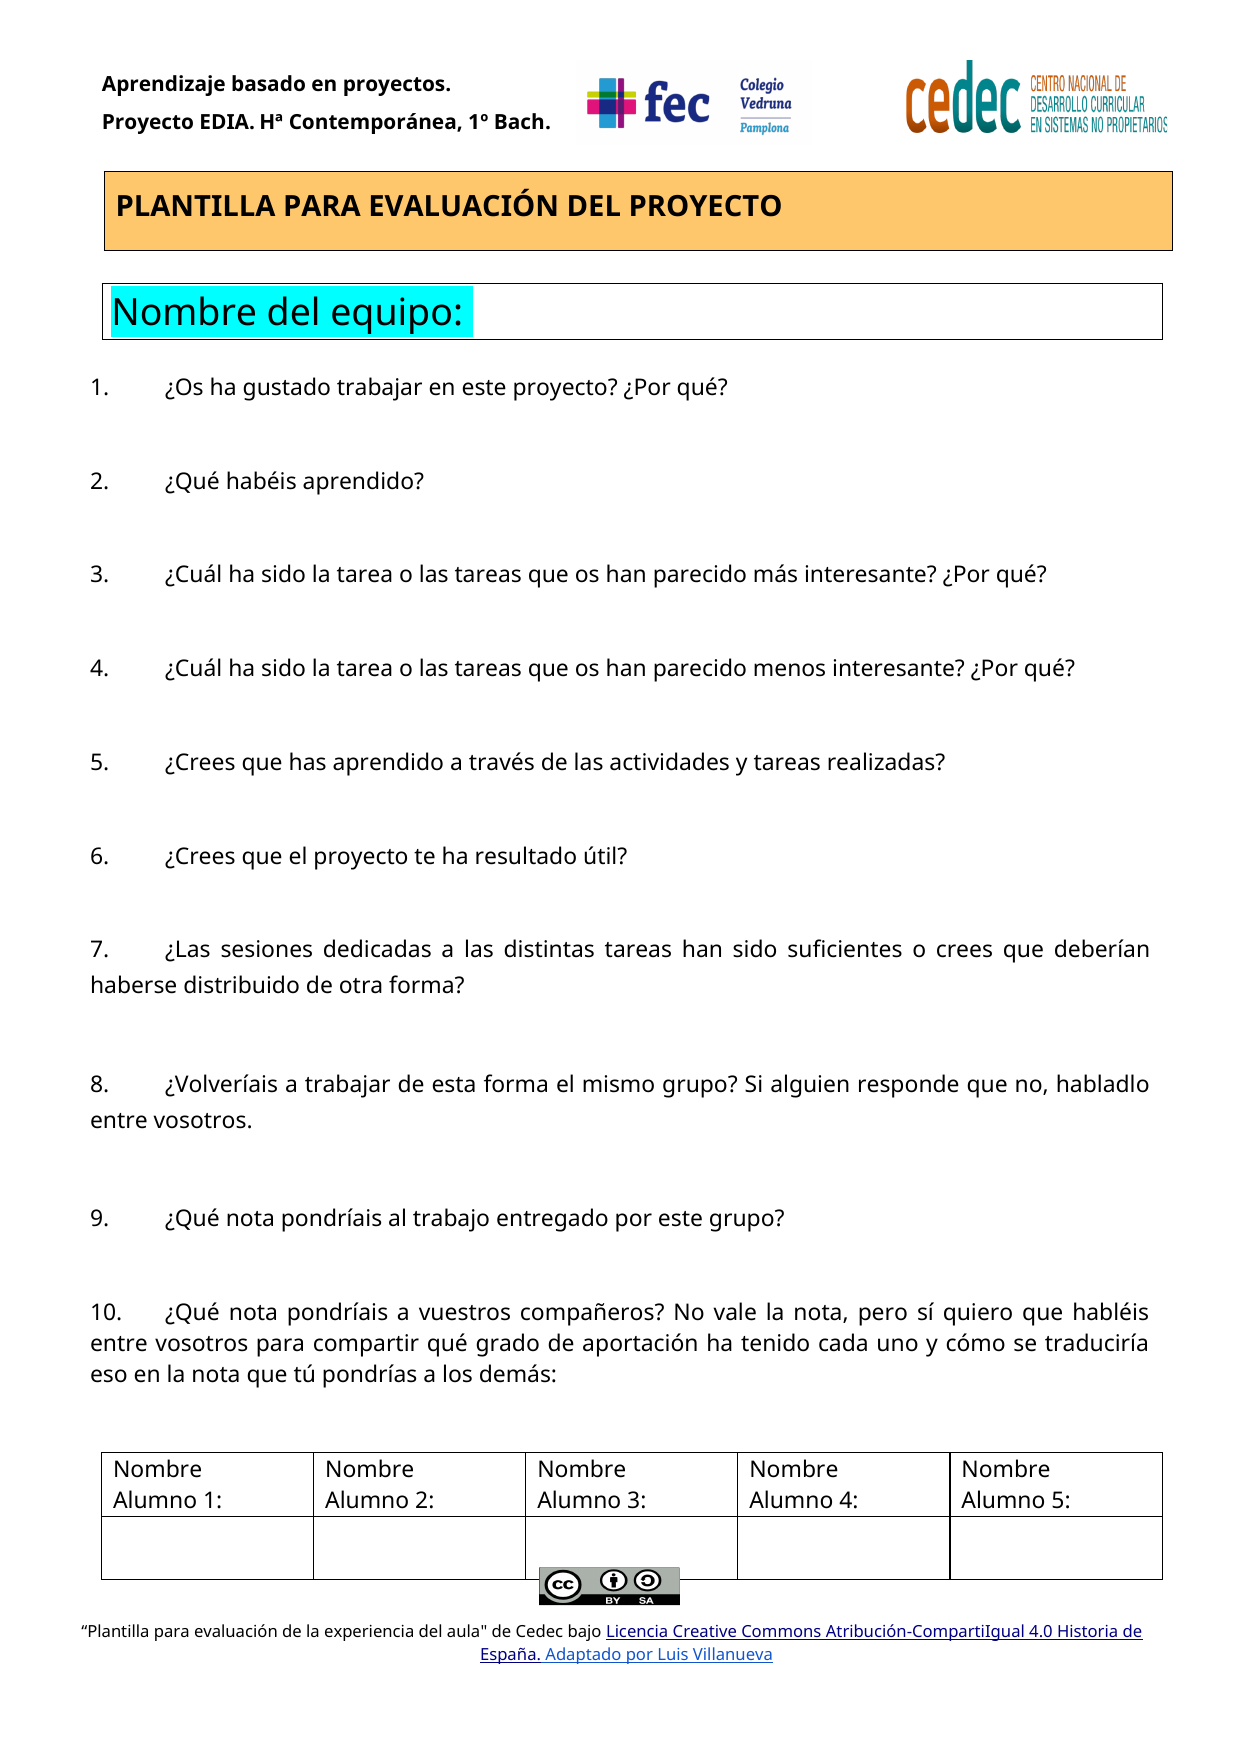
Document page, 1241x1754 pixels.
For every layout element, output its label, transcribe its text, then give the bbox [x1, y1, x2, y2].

list ¿Os ha gustado trabajar en este proyecto? ¿Por qué? [90, 371, 1151, 402]
table_cell [951, 1517, 1162, 1579]
table_cell [738, 1517, 949, 1579]
table_header Nombre Alumno 5: [951, 1453, 1162, 1516]
list ¿Volveríais a trabajar de esta forma el mismo grupo? Si alguien responde que no, habladlo entre vosotros. [90, 1068, 1151, 1135]
list ¿Las sesiones dedicadas a las distintas tareas han sido suficientes o crees que deberían haberse distribuido de otra forma? [90, 933, 1151, 1001]
text Nombre del equipo: [103, 284, 1162, 339]
table_cell [102, 1517, 313, 1579]
table_header Nombre Alumno 1: [102, 1453, 313, 1516]
table_cell [314, 1517, 525, 1579]
list ¿Qué habéis aprendido? [90, 465, 1151, 496]
table_header Nombre Alumno 2: [314, 1453, 525, 1516]
table_header Nombre Alumno 4: [738, 1453, 949, 1516]
list ¿Crees que el proyecto te ha resultado útil? [90, 840, 1151, 871]
list ¿Cuál ha sido la tarea o las tareas que os han parecido más interesante? ¿Por qué? [90, 558, 1151, 590]
list ¿Qué nota pondríais al trabajo entregado por este grupo? [90, 1202, 1151, 1233]
list ¿Qué nota pondríais a vuestros compañeros? No vale la nota, pero sí quiero que habléis entre vosotros para compartir qué grado de aportación ha tenido cada uno y cómo se traduciría eso en la nota que tú pondrías a los demás: [90, 1296, 1151, 1390]
table_cell [526, 1517, 737, 1579]
list ¿Cuál ha sido la tarea o las tareas que os han parecido menos interesante? ¿Por qué? [90, 652, 1151, 683]
table_header Nombre Alumno 3: [526, 1453, 737, 1516]
table_header PLANTILLA PARA EVALUACIÓN DEL PROYECTO [105, 172, 1172, 250]
list ¿Crees que has aprendido a través de las actividades y tareas realizadas? [90, 746, 1151, 777]
